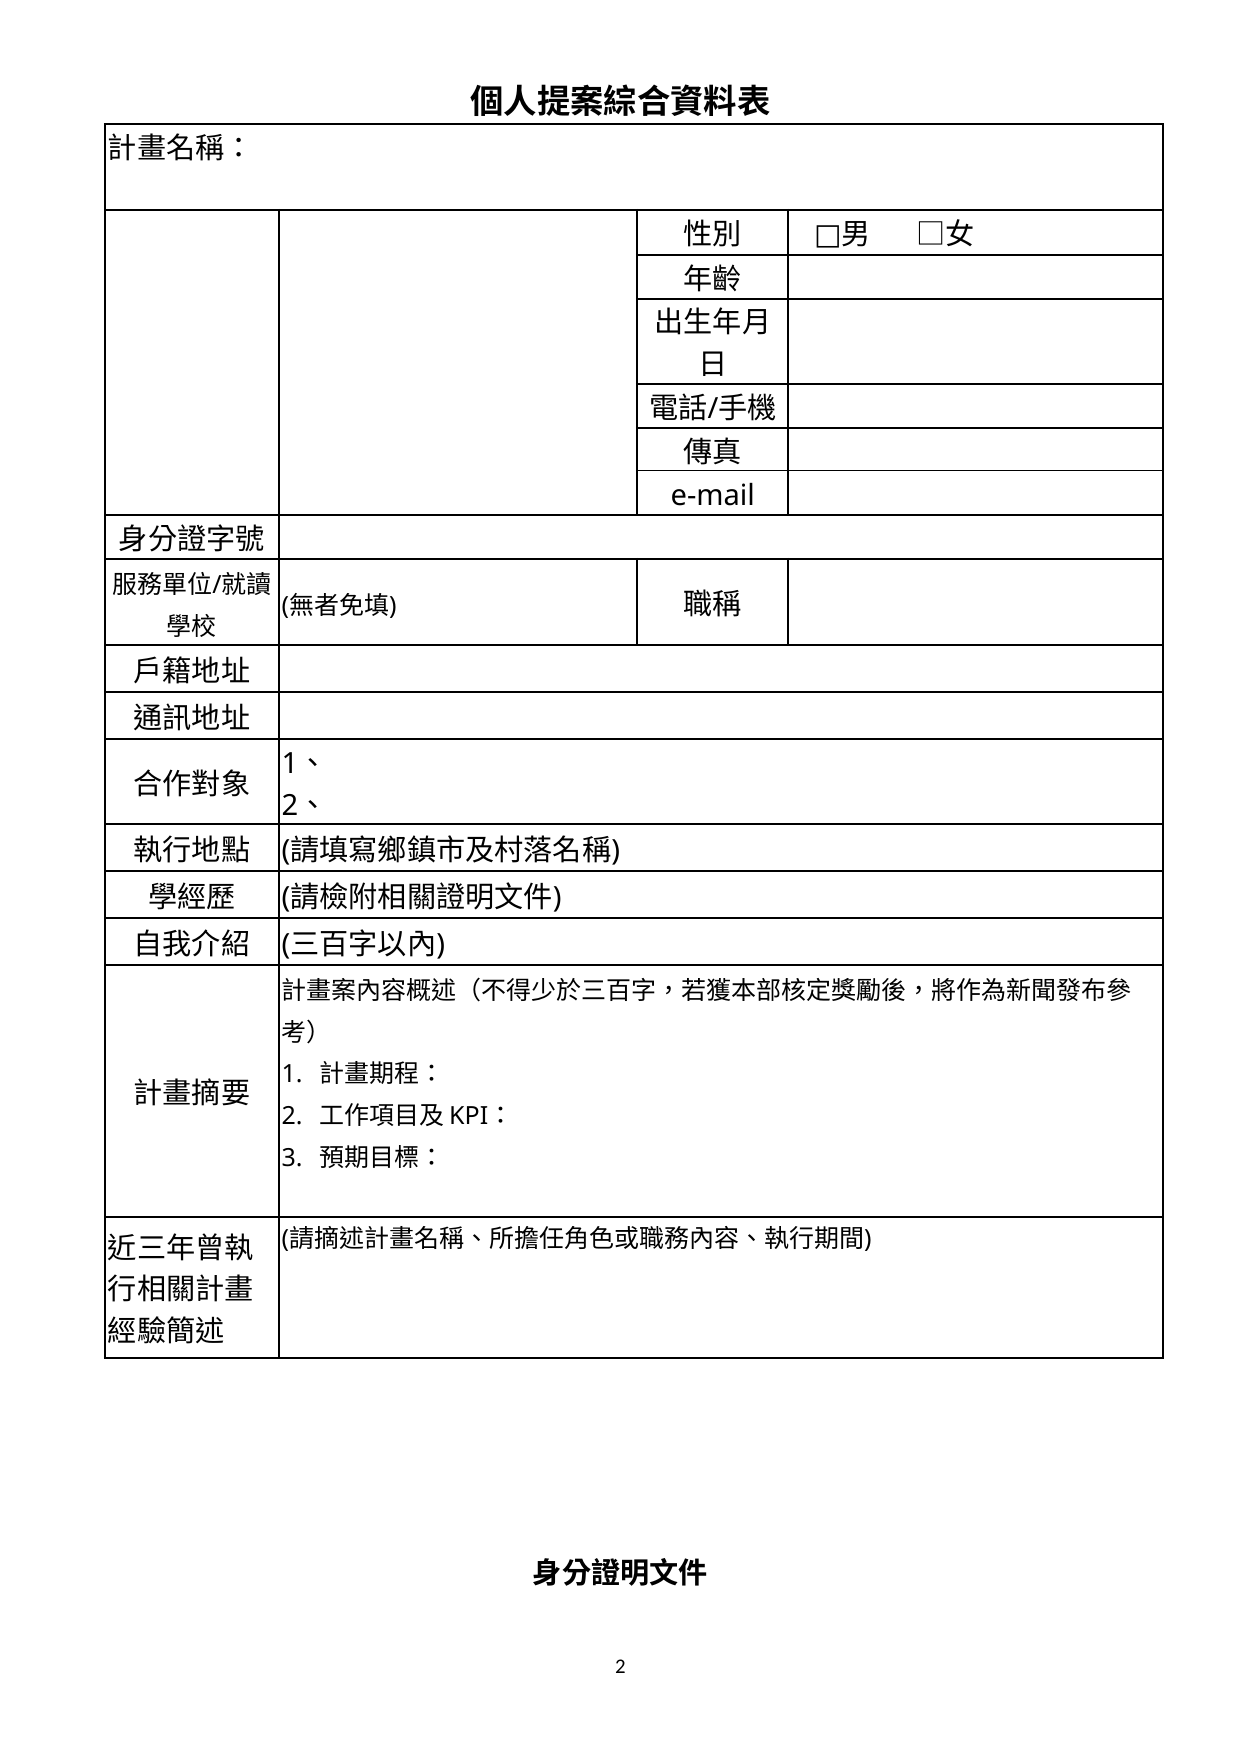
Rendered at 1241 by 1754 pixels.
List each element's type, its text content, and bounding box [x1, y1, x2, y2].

table_cell 戶籍地址 [106, 646, 278, 691]
table_cell □男 □女 [789, 211, 1162, 254]
table_cell 計畫案內容概述（不得少於三百字，若獲本部核定獎勵後，將作為新聞發布參考） 計畫期程： 工作項目及KPI： 預期目標： [280, 966, 1162, 1216]
table_cell 1、 2、 [280, 740, 1162, 823]
table_cell [789, 300, 1162, 383]
table_cell 自我介紹 [106, 919, 278, 964]
table_cell 電話/手機 [638, 385, 787, 427]
table_header 計畫名稱： [106, 125, 1162, 209]
table_cell [280, 646, 1162, 691]
table_cell 出生年月日 [638, 300, 787, 383]
table_cell [789, 429, 1162, 470]
table_cell (三百字以內) [280, 919, 1162, 964]
text 身分證明文件 [148, 1549, 1092, 1592]
table_cell 傳真 [638, 429, 787, 470]
table_cell (無者免填) [280, 560, 636, 644]
table_cell 職稱 [638, 560, 787, 644]
table_cell (請摘述計畫名稱、所擔任角色或職務內容、執行期間) [280, 1218, 1162, 1357]
table_cell 通訊地址 [106, 693, 278, 738]
table_cell [789, 385, 1162, 427]
table_cell [280, 693, 1162, 738]
table_cell (請檢附相關證明文件) [280, 872, 1162, 917]
table_cell (請填寫鄉鎮市及村落名稱) [280, 825, 1162, 870]
table_cell 年齡 [638, 256, 787, 297]
table_cell [789, 256, 1162, 297]
table_cell 服務單位/就讀學校 [106, 560, 278, 644]
table_cell 執行地點 [106, 825, 278, 870]
table_cell [280, 211, 636, 514]
table_cell 合作對象 [106, 740, 278, 823]
table_cell [106, 211, 278, 514]
table_cell 學經歷 [106, 872, 278, 917]
table_cell 計畫摘要 [106, 966, 278, 1216]
table_cell [789, 560, 1162, 644]
table_cell [280, 516, 1162, 558]
table_cell 身分證字號 [106, 516, 278, 558]
table_cell 性別 [638, 211, 787, 254]
table_cell 近三年曾執行相關計畫經驗簡述 [106, 1218, 278, 1357]
table_cell [789, 471, 1162, 514]
text 個人提案綜合資料表 [148, 75, 1092, 123]
table_cell e-mail [638, 471, 787, 514]
